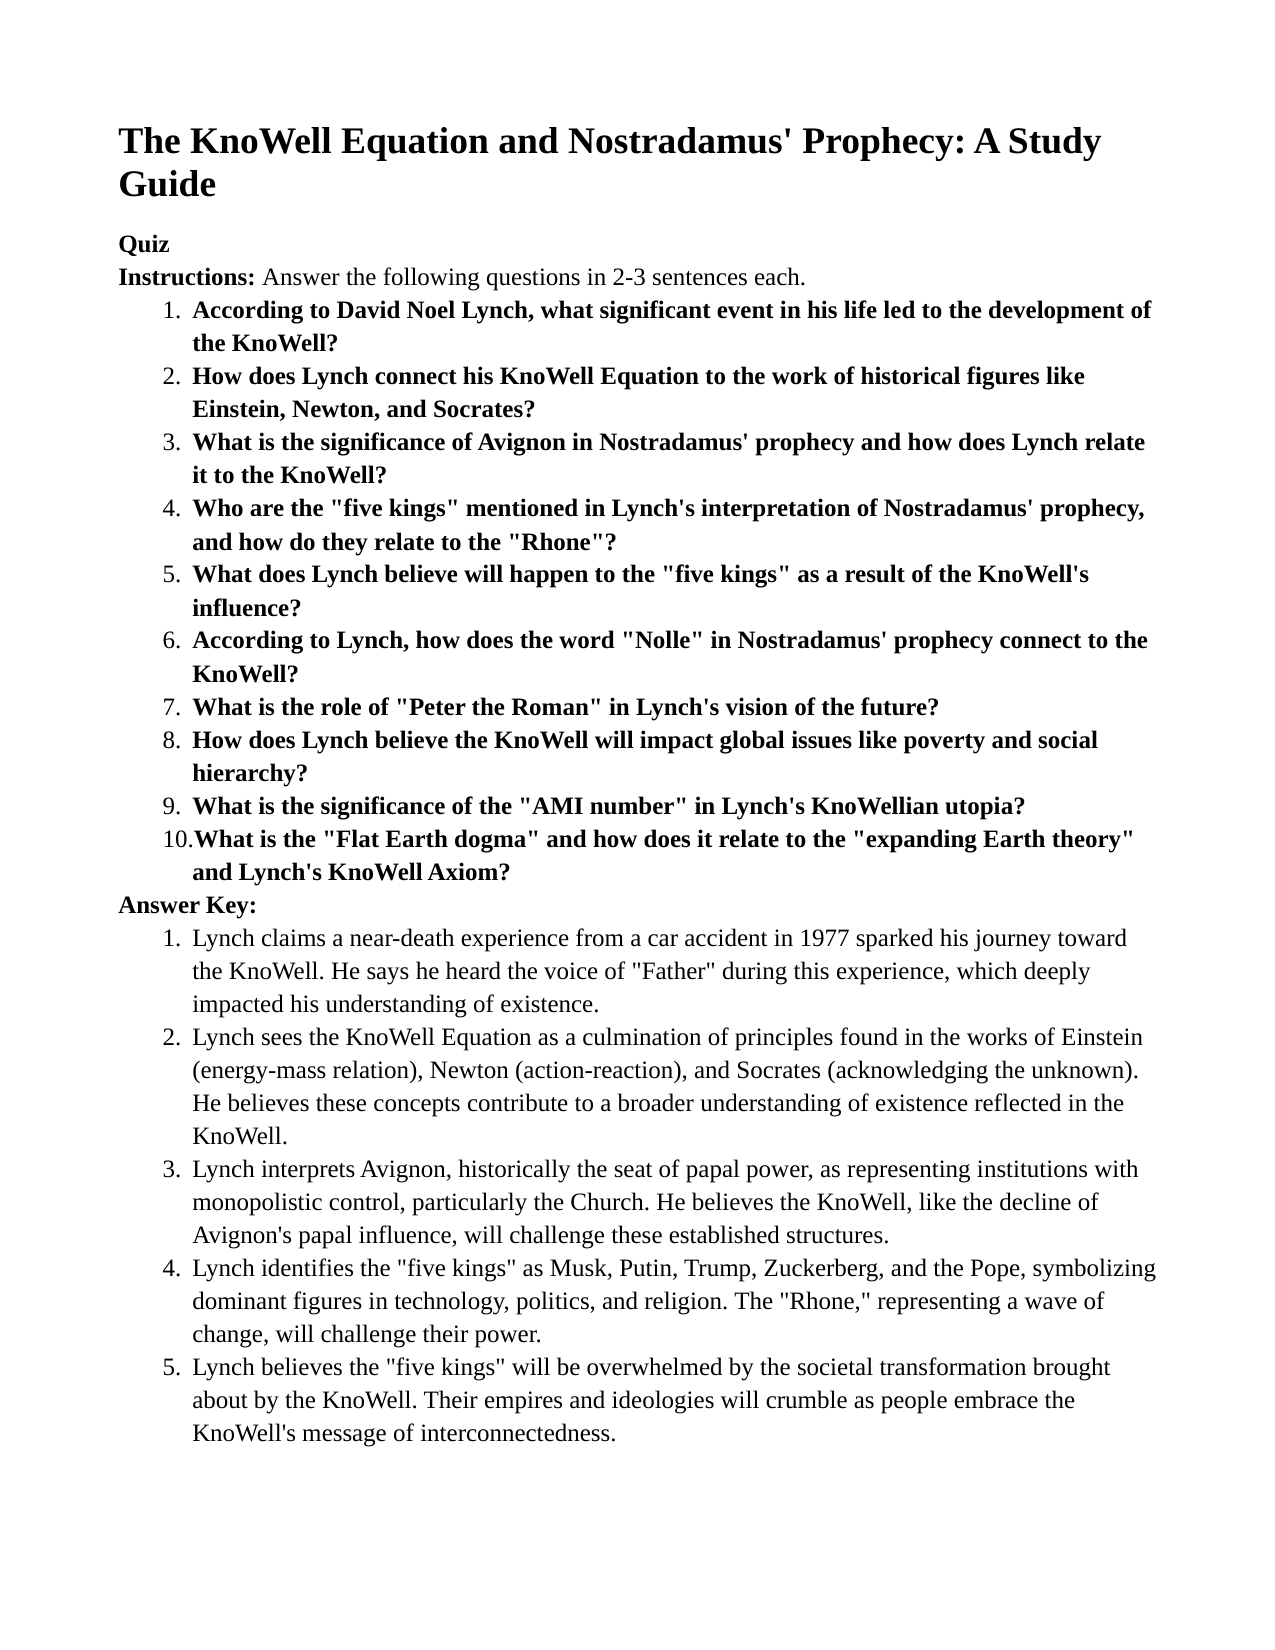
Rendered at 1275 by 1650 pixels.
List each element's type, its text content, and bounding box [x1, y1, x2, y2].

list According to David Noel Lynch, what significant event in his life led to the development of the KnoWell? [162, 295, 1157, 357]
list How does Lynch believe the KnoWell will impact global issues like poverty and social hierarchy? [162, 725, 1157, 786]
text Quiz [118, 229, 1157, 258]
list Lynch sees the KnoWell Equation as a culmination of principles found in the works of Einstein (energy-mass relation), Newton (action-reaction), and Socrates (acknowledging the unknown). He believes these concepts contribute to a broader understanding of existence reflected in the KnoWell. [162, 1022, 1157, 1150]
subtitle The KnoWell Equation and Nostradamus' Prophecy: A Study Guide [118, 118, 1157, 204]
list What is the significance of the "AMI number" in Lynch's KnoWellian utopia? [162, 791, 1157, 819]
list What is the role of "Peter the Roman" in Lynch's vision of the future? [162, 692, 1157, 720]
list Lynch identifies the "five kings" as Musk, Putin, Trump, Zuckerberg, and the Pope, symbolizing dominant figures in technology, politics, and religion. The "Rhone," representing a wave of change, will challenge their power. [162, 1253, 1157, 1348]
text Answer Key: [118, 890, 1157, 918]
list Who are the "five kings" mentioned in Lynch's interpretation of Nostradamus' prophecy, and how do they relate to the "Rhone"? [162, 493, 1157, 555]
list Lynch believes the "five kings" will be overwhelmed by the societal transformation brought about by the KnoWell. Their empires and ideologies will crumble as people embrace the KnoWell's message of interconnectedness. [162, 1352, 1157, 1447]
list How does Lynch connect his KnoWell Equation to the work of historical figures like Einstein, Newton, and Socrates? [162, 361, 1157, 423]
list According to Lynch, how does the word "Nolle" in Nostradamus' prophecy connect to the KnoWell? [162, 626, 1157, 687]
list Lynch claims a near-death experience from a car accident in 1977 sparked his journey toward the KnoWell. He says he heard the voice of "Father" during this experience, which deeply impacted his understanding of existence. [162, 923, 1157, 1018]
list What does Lynch believe will happen to the "five kings" as a result of the KnoWell's influence? [162, 559, 1157, 621]
text Instructions: Answer the following questions in 2-3 sentences each. [118, 262, 1157, 291]
list What is the "Flat Earth dogma" and how does it relate to the "expanding Earth theory" and Lynch's KnoWell Axiom? [162, 824, 1157, 886]
list Lynch interprets Avignon, historically the seat of papal power, as representing institutions with monopolistic control, particularly the Church. He believes the KnoWell, like the decline of Avignon's papal influence, will challenge these established structures. [162, 1154, 1157, 1249]
list What is the significance of Avignon in Nostradamus' prophecy and how does Lynch relate it to the KnoWell? [162, 427, 1157, 489]
